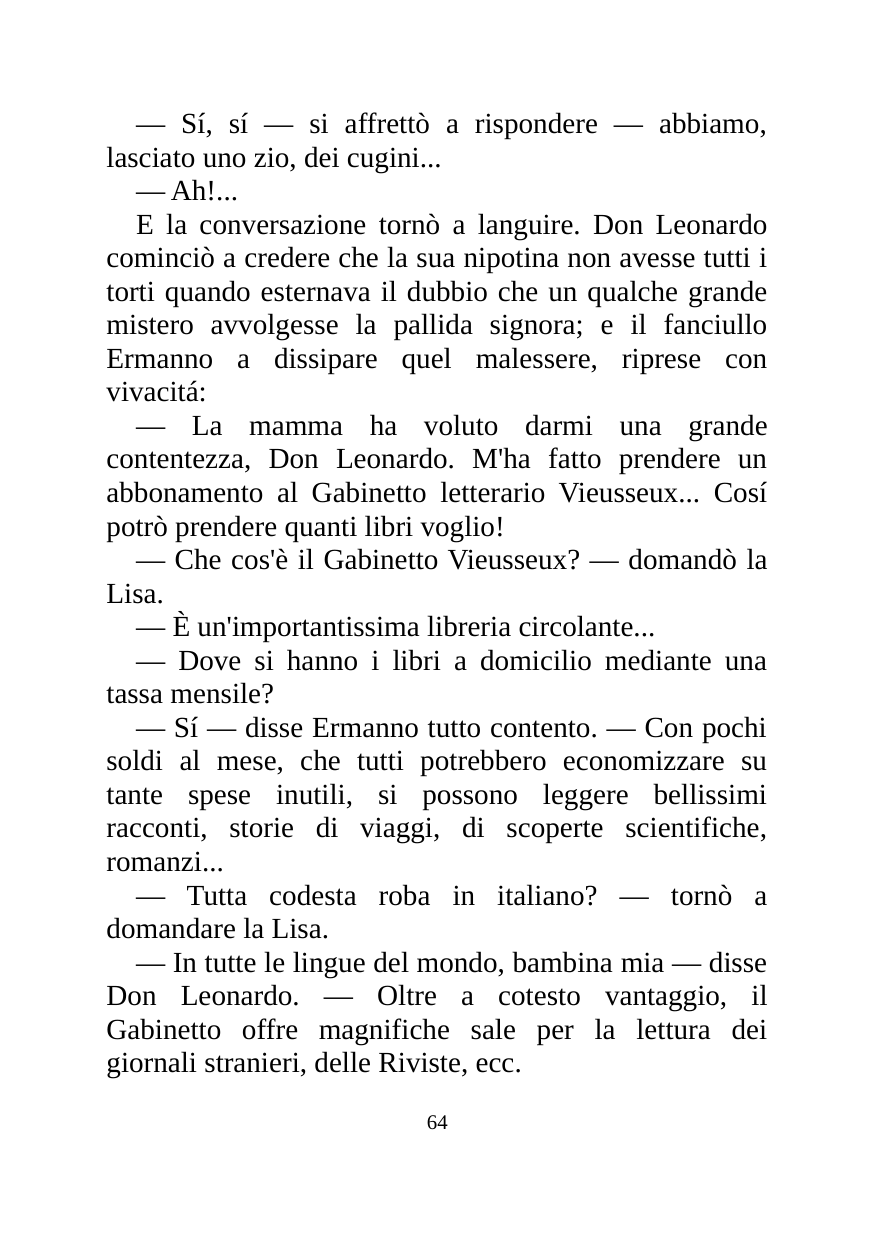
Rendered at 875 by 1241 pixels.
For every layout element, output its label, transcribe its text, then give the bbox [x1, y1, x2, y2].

text — Dove si hanno i libri a domicilio mediante una tassa mensile? [106, 643, 768, 710]
text — Sí — disse Ermanno tutto contento. — Con pochi soldi al mese, che tutti potrebbero economizzare su tante spese inutili, si possono leggere bellissimi racconti, storie di viaggi, di scoperte scientifiche, romanzi... [106, 710, 768, 878]
text E la conversazione tornò a languire. Don Leonardo cominciò a credere che la sua nipotina non avesse tutti i torti quando esternava il dubbio che un qualche grande mistero avvolgesse la pallida signora; e il fanciullo Ermanno a dissipare quel malessere, riprese con vivacitá: [106, 207, 768, 408]
text — In tutte le lingue del mondo, bambina mia — disse Don Leonardo. — Oltre a cotesto vantaggio, il Gabinetto offre magnifiche sale per la lettura dei giornali stranieri, delle Riviste, ecc. [106, 945, 768, 1079]
text — Tutta codesta roba in italiano? — tornò a domandare la Lisa. [106, 878, 768, 945]
text — Che cos'è il Gabinetto Vieusseux? — domandò la Lisa. [106, 542, 768, 609]
text — Ah!... [106, 173, 768, 207]
text — È un'importantissima libreria circolante... [106, 609, 768, 643]
text — La mamma ha voluto darmi una grande contentezza, Don Leonardo. M'ha fatto prendere un abbonamento al Gabinetto letterario Vieusseux... Cosí potrò prendere quanti libri voglio! [106, 408, 768, 542]
text — Sí, sí — si affrettò a rispondere — abbiamo, lasciato uno zio, dei cugini... [106, 106, 768, 173]
